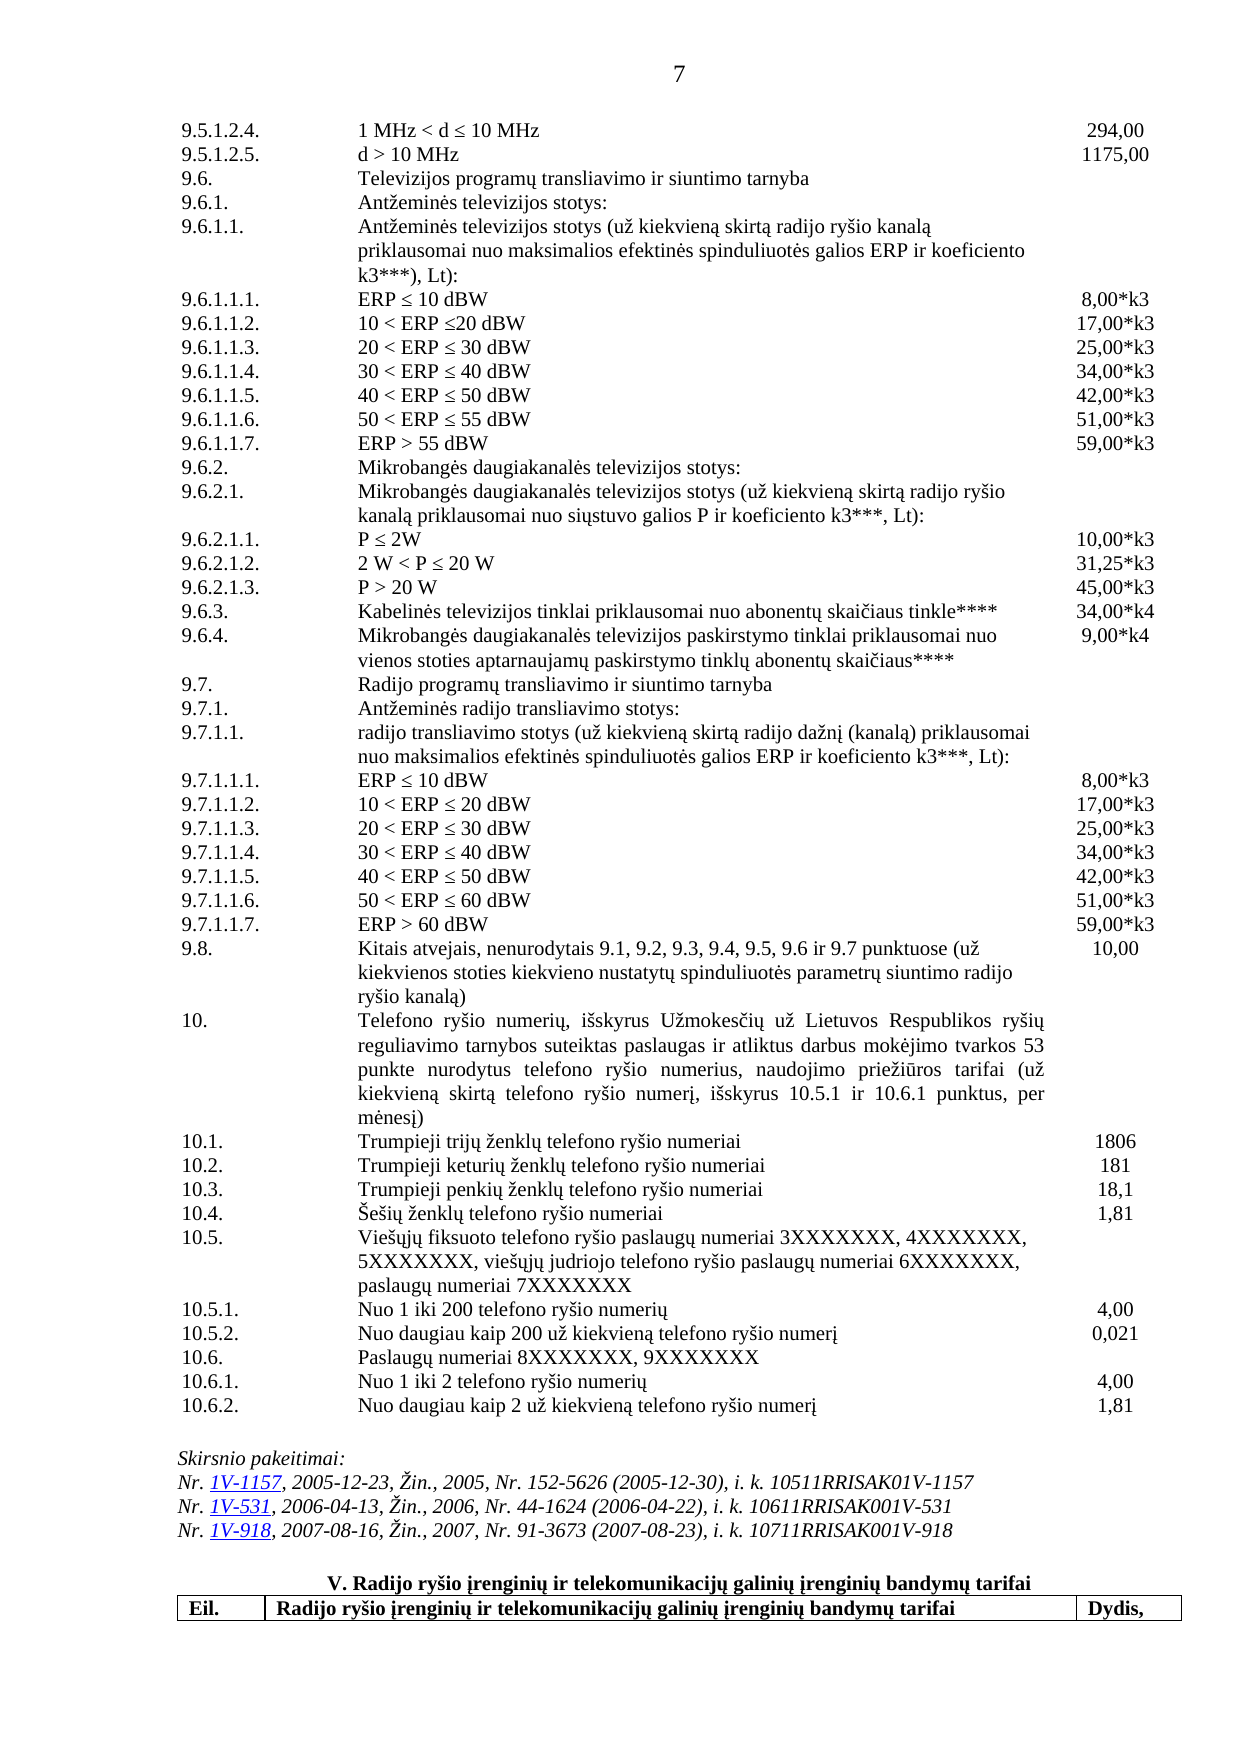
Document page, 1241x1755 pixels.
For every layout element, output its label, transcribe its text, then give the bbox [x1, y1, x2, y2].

table_cell 294,00 [1049, 118, 1181, 142]
table_cell 9.7.1.1.4. [177, 840, 353, 864]
table_cell 2 W < P ≤ 20 W [354, 551, 1049, 575]
table_cell 9.7. [177, 672, 353, 696]
table_cell [1049, 190, 1181, 214]
table_cell 9.7.1.1.1. [177, 768, 353, 792]
table_cell 9.8. [177, 936, 353, 1008]
table_cell Trumpieji penkių ženklų telefono ryšio numeriai [354, 1177, 1049, 1201]
table_cell 50 < ERP ≤ 55 dBW [354, 407, 1049, 431]
table_cell 8,00*k3 [1049, 768, 1181, 792]
table_cell 20 < ERP ≤ 30 dBW [354, 816, 1049, 840]
table_cell 10,00 [1049, 936, 1181, 1008]
table_cell 9.6.2.1.2. [177, 551, 353, 575]
table_cell 17,00*k3 [1049, 792, 1181, 816]
table_cell P > 20 W [354, 575, 1049, 599]
table_cell [1049, 720, 1181, 768]
table_cell 9.6.1.1.4. [177, 359, 353, 383]
table_cell [1049, 166, 1181, 190]
table_cell 42,00*k3 [1049, 383, 1181, 407]
table_cell Antžeminės televizijos stotys: [354, 190, 1049, 214]
table_cell 30 < ERP ≤ 40 dBW [354, 359, 1049, 383]
table_cell [1049, 479, 1181, 527]
table_cell 9.6.1.1.5. [177, 383, 353, 407]
text Skirsnio pakeitimai: [177, 1446, 1181, 1470]
table_cell 9.6.1.1.1. [177, 287, 353, 311]
table_header Eil. [178, 1596, 264, 1620]
table_cell 10 < ERP ≤20 dBW [354, 311, 1049, 335]
table_cell 9.6.2.1.1. [177, 527, 353, 551]
table_cell 9.6.3. [177, 599, 353, 623]
table_cell 10 < ERP ≤ 20 dBW [354, 792, 1049, 816]
table_cell 4,00 [1049, 1297, 1181, 1321]
table_cell 9.7.1.1.3. [177, 816, 353, 840]
table_cell Mikrobangės daugiakanalės televizijos stotys: [354, 455, 1049, 479]
table_cell [1049, 672, 1181, 696]
table_cell 40 < ERP ≤ 50 dBW [354, 864, 1049, 888]
table_cell 31,25*k3 [1049, 551, 1181, 575]
table_cell 10.5. [177, 1225, 353, 1297]
table_cell Kitais atvejais, nenurodytais 9.1, 9.2, 9.3, 9.4, 9.5, 9.6 ir 9.7 punktuose (už kiekvienos stoties kiekvieno nustatytų spinduliuotės parametrų siuntimo radijo ryšio kanalą) [354, 936, 1049, 1008]
table_cell Mikrobangės daugiakanalės televizijos paskirstymo tinklai priklausomai nuo vienos stoties aptarnaujamų paskirstymo tinklų abonentų skaičiaus**** [354, 624, 1049, 672]
table_cell 9.6.1.1.6. [177, 407, 353, 431]
table_cell Viešųjų fiksuoto telefono ryšio paslaugų numeriai 3XXXXXXX, 4XXXXXXX, 5XXXXXXX, viešųjų judriojo telefono ryšio paslaugų numeriai 6XXXXXXX, paslaugų numeriai 7XXXXXXX [354, 1225, 1049, 1297]
table_cell 9.6.4. [177, 624, 353, 672]
text V. Radijo ryšio įrenginių ir telekomunikacijų galinių įrenginių bandymų tarifai [177, 1571, 1181, 1595]
table_cell 10.6.1. [177, 1369, 353, 1393]
table_cell 10.6. [177, 1345, 353, 1369]
table_cell 10.1. [177, 1129, 353, 1153]
table_cell Nuo 1 iki 2 telefono ryšio numerių [354, 1369, 1049, 1393]
table_cell 1175,00 [1049, 142, 1181, 166]
table_cell 9.5.1.2.5. [177, 142, 353, 166]
table_cell 9.6.1.1.7. [177, 431, 353, 455]
table_cell 50 < ERP ≤ 60 dBW [354, 888, 1049, 912]
table_cell 10.3. [177, 1177, 353, 1201]
table_cell 1,81 [1049, 1201, 1181, 1225]
table_cell 9,00*k4 [1049, 624, 1181, 672]
table_cell 18,1 [1049, 1177, 1181, 1201]
table_cell Šešių ženklų telefono ryšio numeriai [354, 1201, 1049, 1225]
table_cell ERP ≤ 10 dBW [354, 768, 1049, 792]
table_cell 10. [177, 1009, 353, 1129]
table_cell 45,00*k3 [1049, 575, 1181, 599]
table_cell 4,00 [1049, 1369, 1181, 1393]
text Nr. 1V-1157, 2005-12-23, Žin., 2005, Nr. 152-5626 (2005-12-30), i. k. 10511RRISAK01V-1157 [177, 1470, 1181, 1494]
table_cell Antžeminės radijo transliavimo stotys: [354, 696, 1049, 720]
table_cell 34,00*k3 [1049, 359, 1181, 383]
table_cell 10.5.2. [177, 1321, 353, 1345]
table_cell 10.2. [177, 1153, 353, 1177]
table_cell Televizijos programų transliavimo ir siuntimo tarnyba [354, 166, 1049, 190]
table_cell radijo transliavimo stotys (už kiekvieną skirtą radijo dažnį (kanalą) priklausomai nuo maksimalios efektinės spinduliuotės galios ERP ir koeficiento k3***, Lt): [354, 720, 1049, 768]
table_cell 42,00*k3 [1049, 864, 1181, 888]
table_cell 9.6.1. [177, 190, 353, 214]
table_cell 9.6.1.1.2. [177, 311, 353, 335]
table_cell 9.7.1.1.5. [177, 864, 353, 888]
table_cell 59,00*k3 [1049, 431, 1181, 455]
table_cell 10,00*k3 [1049, 527, 1181, 551]
table_cell [1049, 1009, 1181, 1129]
table_cell 59,00*k3 [1049, 912, 1181, 936]
table_cell 9.7.1.1.7. [177, 912, 353, 936]
table_cell [1049, 1225, 1181, 1297]
table_cell [1049, 696, 1181, 720]
table_cell ERP > 55 dBW [354, 431, 1049, 455]
table_cell 34,00*k3 [1049, 840, 1181, 864]
table_cell 1 MHz < d ≤ 10 MHz [354, 118, 1049, 142]
table_header Radijo ryšio įrenginių ir telekomunikacijų galinių įrenginių bandymų tarifai [266, 1596, 1076, 1620]
text Nr. 1V-918, 2007-08-16, Žin., 2007, Nr. 91-3673 (2007-08-23), i. k. 10711RRISAK001V-918 [177, 1518, 1181, 1542]
table_cell 40 < ERP ≤ 50 dBW [354, 383, 1049, 407]
table_cell 9.7.1. [177, 696, 353, 720]
table_cell 9.6. [177, 166, 353, 190]
table_cell Paslaugų numeriai 8XXXXXXX, 9XXXXXXX [354, 1345, 1049, 1369]
table_cell [1049, 455, 1181, 479]
table_cell ERP ≤ 10 dBW [354, 287, 1049, 311]
table_cell Nuo daugiau kaip 2 už kiekvieną telefono ryšio numerį [354, 1394, 1049, 1417]
table_cell 9.6.2.1. [177, 479, 353, 527]
table_cell 9.6.2. [177, 455, 353, 479]
table_cell 9.7.1.1.6. [177, 888, 353, 912]
table_cell 1,81 [1049, 1394, 1181, 1417]
table_cell 25,00*k3 [1049, 816, 1181, 840]
table_cell 0,021 [1049, 1321, 1181, 1345]
table_cell 181 [1049, 1153, 1181, 1177]
table_cell 9.6.2.1.3. [177, 575, 353, 599]
table_cell [1049, 1345, 1181, 1369]
table_cell Trumpieji trijų ženklų telefono ryšio numeriai [354, 1129, 1049, 1153]
table_cell 9.6.1.1.3. [177, 335, 353, 359]
table_cell Kabelinės televizijos tinklai priklausomai nuo abonentų skaičiaus tinkle**** [354, 599, 1049, 623]
table_cell 9.7.1.1.2. [177, 792, 353, 816]
table_cell Radijo programų transliavimo ir siuntimo tarnyba [354, 672, 1049, 696]
table_cell P ≤ 2W [354, 527, 1049, 551]
table_cell 10.5.1. [177, 1297, 353, 1321]
table_cell 10.6.2. [177, 1394, 353, 1417]
table_cell 34,00*k4 [1049, 599, 1181, 623]
table_cell Nuo daugiau kaip 200 už kiekvieną telefono ryšio numerį [354, 1321, 1049, 1345]
table_cell 1806 [1049, 1129, 1181, 1153]
table_header Dydis, [1077, 1596, 1181, 1620]
table_cell 30 < ERP ≤ 40 dBW [354, 840, 1049, 864]
table_cell Antžeminės televizijos stotys (už kiekvieną skirtą radijo ryšio kanalą priklausomai nuo maksimalios efektinės spinduliuotės galios ERP ir koeficiento k3***), Lt): [354, 214, 1049, 287]
table_cell 51,00*k3 [1049, 888, 1181, 912]
table_cell [1049, 214, 1181, 287]
table_cell 10.4. [177, 1201, 353, 1225]
table_cell Mikrobangės daugiakanalės televizijos stotys (už kiekvieną skirtą radijo ryšio kanalą priklausomai nuo siųstuvo galios P ir koeficiento k3***, Lt): [354, 479, 1049, 527]
table_cell 51,00*k3 [1049, 407, 1181, 431]
table_cell 9.5.1.2.4. [177, 118, 353, 142]
text Nr. 1V-531, 2006-04-13, Žin., 2006, Nr. 44-1624 (2006-04-22), i. k. 10611RRISAK001V-531 [177, 1494, 1181, 1518]
table_cell ERP > 60 dBW [354, 912, 1049, 936]
table_cell Trumpieji keturių ženklų telefono ryšio numeriai [354, 1153, 1049, 1177]
table_cell 9.6.1.1. [177, 214, 353, 287]
table_cell 25,00*k3 [1049, 335, 1181, 359]
table_cell 8,00*k3 [1049, 287, 1181, 311]
table_cell 17,00*k3 [1049, 311, 1181, 335]
table_cell d > 10 MHz [354, 142, 1049, 166]
table_cell Telefono ryšio numerių, išskyrus Užmokesčių už Lietuvos Respublikos ryšių reguliavimo tarnybos suteiktas paslaugas ir atliktus darbus mokėjimo tvarkos 53 punkte nurodytus telefono ryšio numerius, naudojimo priežiūros tarifai (už kiekvieną skirtą telefono ryšio numerį, išskyrus 10.5.1 ir 10.6.1 punktus, per mėnesį) [354, 1009, 1049, 1129]
table_cell Nuo 1 iki 200 telefono ryšio numerių [354, 1297, 1049, 1321]
table_cell 20 < ERP ≤ 30 dBW [354, 335, 1049, 359]
table_cell 9.7.1.1. [177, 720, 353, 768]
